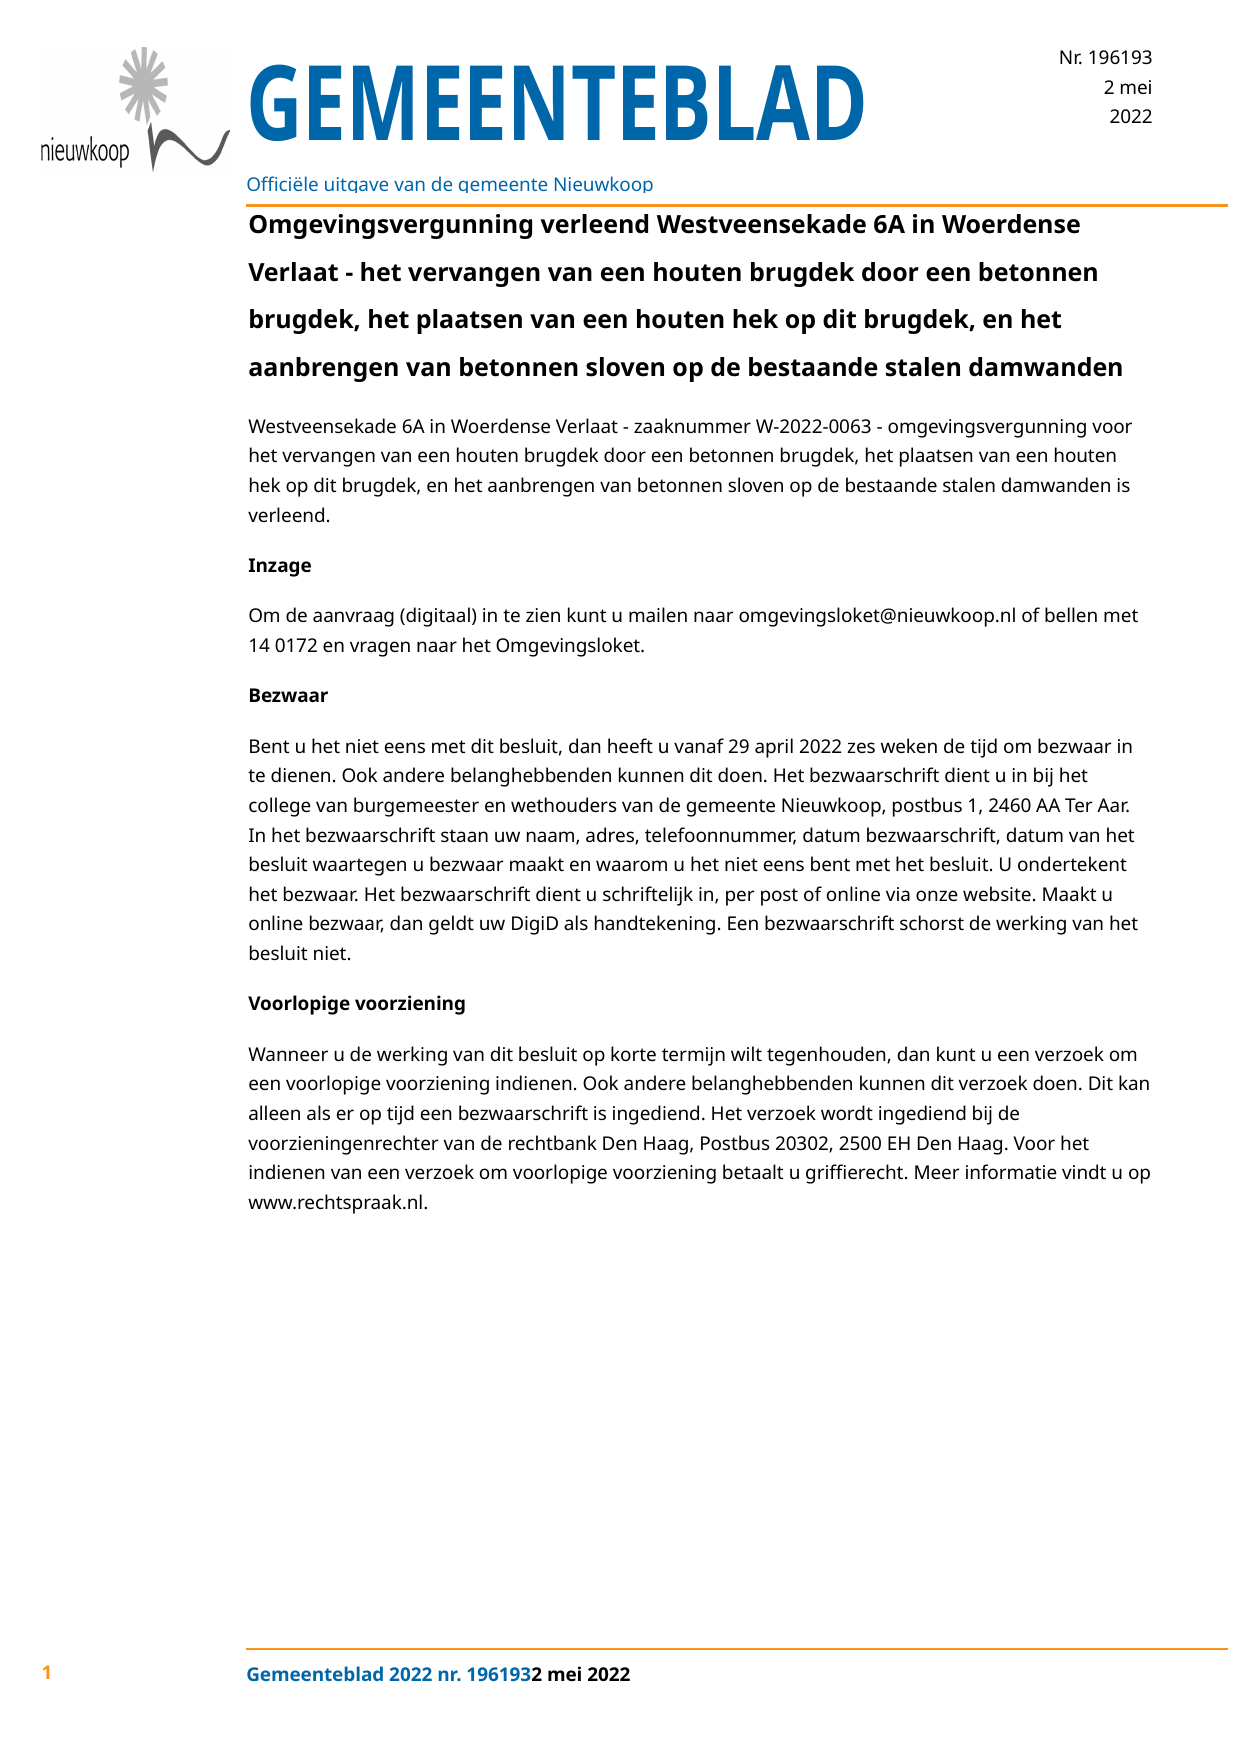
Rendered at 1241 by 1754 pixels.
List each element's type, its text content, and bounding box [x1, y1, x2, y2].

text Westveensekade 6A in Woerdense Verlaat - zaaknummer W-2022-0063 - omgevingsvergunning voor het vervangen van een houten brugdek door een betonnen brugdek, het plaatsen van een houten hek op dit brugdek, en het aanbrengen van betonnen sloven op de bestaande stalen damwanden is verleend. [248, 413, 1152, 528]
text Om de aanvraag (digitaal) in te zien kunt u mailen naar omgevingsloket@nieuwkoop.nl of bellen met 14 0172 en vragen naar het Omgevingsloket. [248, 603, 1152, 658]
text Bent u het niet eens met dit besluit, dan heeft u vanaf 29 april 2022 zes weken de tijd om bezwaar in te dienen. Ook andere belanghebbenden kunnen dit doen. Het bezwaarschrift dient u in bij het college van burgemeester en wethouders van de gemeente Nieuwkoop, postbus 1, 2460 AA Ter Aar. In het bezwaarschrift staan uw naam, adres, telefoonnummer, datum bezwaarschrift, datum van het besluit waartegen u bezwaar maakt en waarom u het niet eens bent met het besluit. U ondertekent het bezwaar. Het bezwaarschrift dient u schriftelijk in, per post of online via onze website. Maakt u online bezwaar, dan geldt uw DigiD als handtekening. Een bezwaarschrift schorst de werking van het besluit niet. [248, 733, 1152, 966]
text Inzage [248, 552, 1152, 578]
text Voorlopige voorziening [248, 991, 1152, 1016]
text Wanneer u de werking van dit besluit op korte termijn wilt tegenhouden, dan kunt u een verzoek om een voorlopige voorziening indienen. Ook andere belanghebbenden kunnen dit verzoek doen. Dit kan alleen als er op tijd een bezwaarschrift is ingediend. Het verzoek wordt ingediend bij de voorzieningenrechter van de rechtbank Den Haag, Postbus 20302, 2500 EH Den Haag. Voor het indienen van een verzoek om voorlopige voorziening betaalt u griffierecht. Meer informatie vindt u op www.rechtspraak.nl. [248, 1041, 1152, 1215]
text Bezwaar [248, 683, 1152, 708]
picture [41, 47, 231, 172]
text Omgevingsvergunning verleend Westveensekade 6A in Woerdense Verlaat - het vervangen van een houten brugdek door een betonnen brugdek, het plaatsen van een houten hek op dit brugdek, en het aanbrengen van betonnen sloven op de bestaande stalen damwanden [248, 207, 1152, 384]
